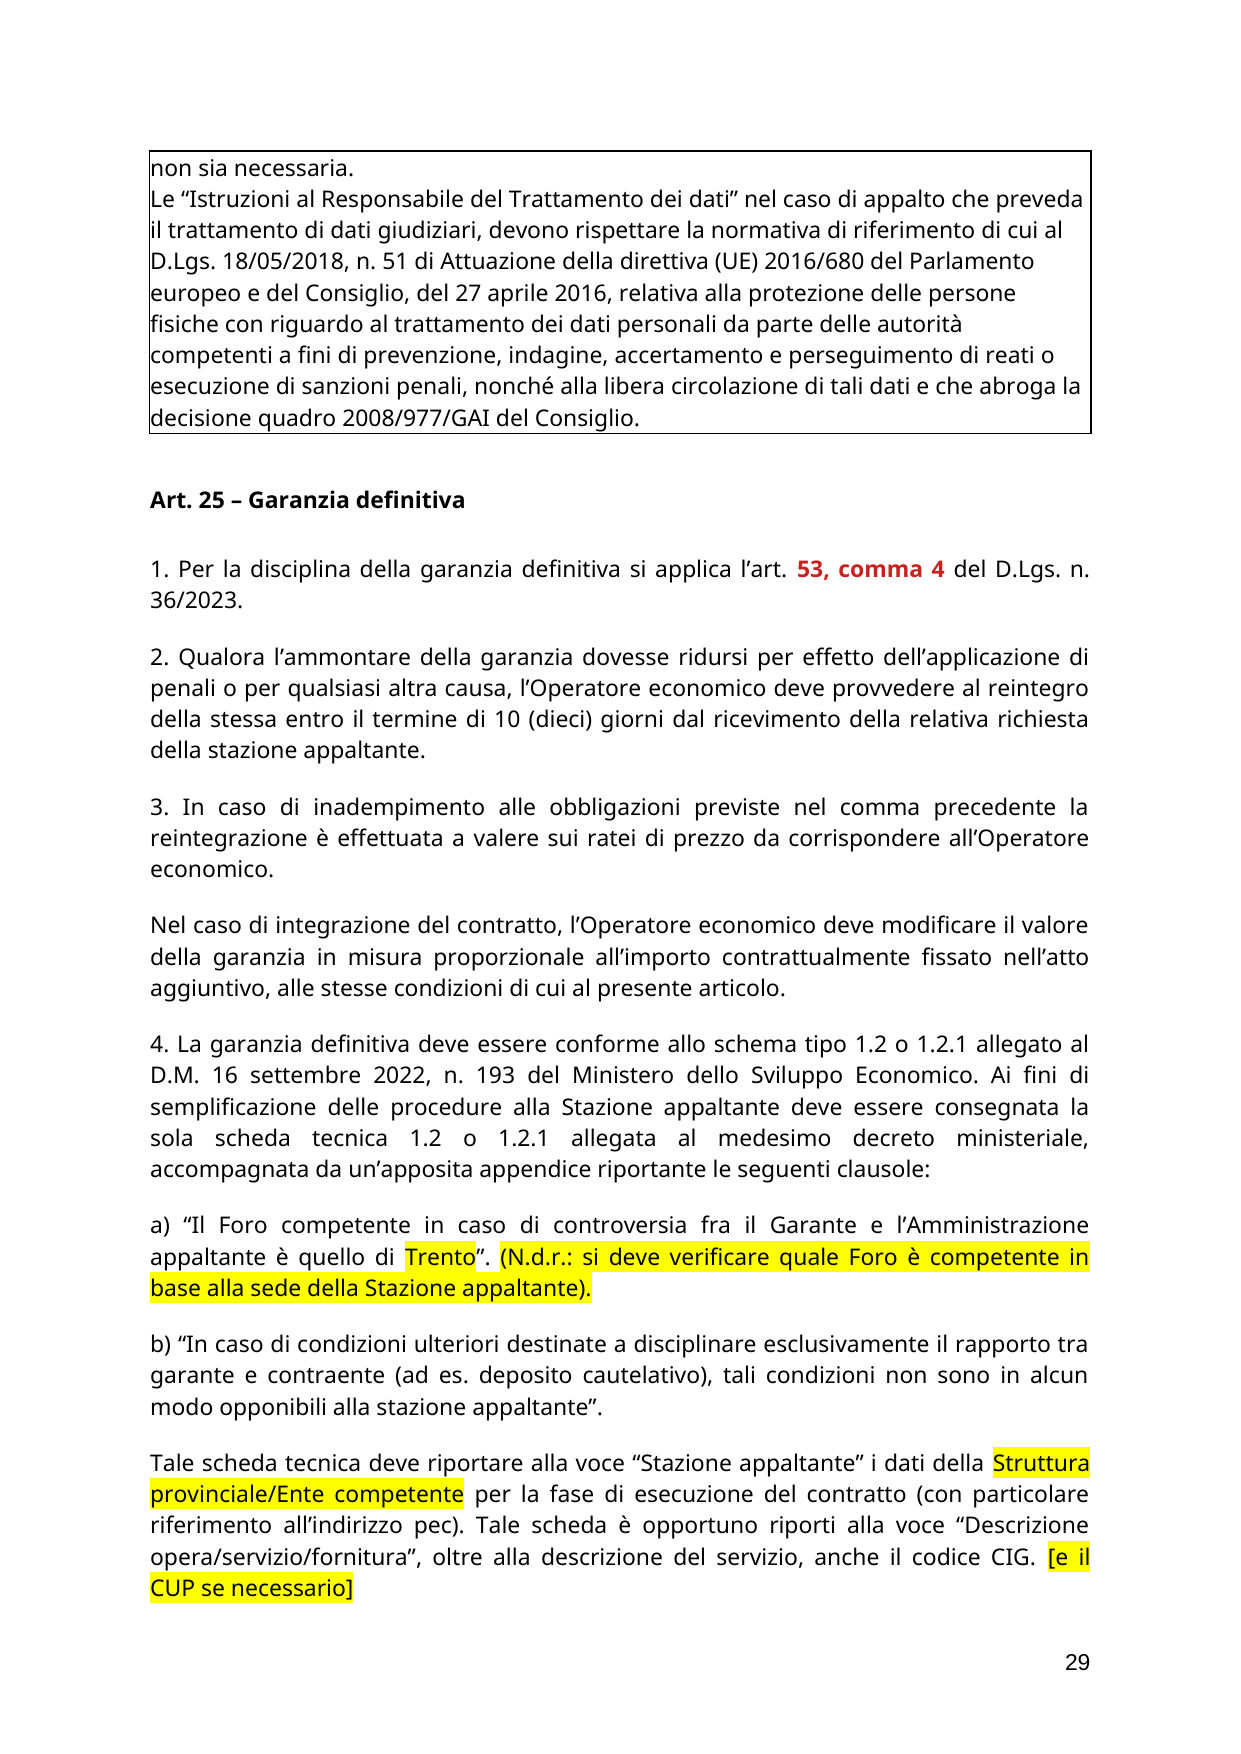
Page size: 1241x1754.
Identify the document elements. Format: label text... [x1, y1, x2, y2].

text Tale scheda tecnica deve riportare alla voce “Stazione appaltante” i dati della Struttura provinciale/Ente competente per la fase di esecuzione del contratto (con particolare riferimento all’indirizzo pec). Tale scheda è opportuno riporti alla voce “Descrizione opera/servizio/fornitura”, oltre alla descrizione del servizio, anche il codice CIG. [e il CUP se necessario] [150, 1447, 1090, 1603]
text 1. Per la disciplina della garanzia definitiva si applica l’art. 53, comma 4 del D.Lgs. n. 36/2023. [150, 553, 1090, 616]
text 4. La garanzia definitiva deve essere conforme allo schema tipo 1.2 o 1.2.1 allegato al D.M. 16 settembre 2022, n. 193 del Ministero dello Sviluppo Economico. Ai fini di semplificazione delle procedure alla Stazione appaltante deve essere consegnata la sola scheda tecnica 1.2 o 1.2.1 allegata al medesimo decreto ministeriale, accompagnata da un’apposita appendice riportante le seguenti clausole: [150, 1028, 1090, 1184]
text b) “In caso di condizioni ulteriori destinate a disciplinare esclusivamente il rapporto tra garante e contraente (ad es. deposito cautelativo), tali condizioni non sono in alcun modo opponibili alla stazione appaltante”. [150, 1328, 1090, 1422]
text Nel caso di integrazione del contratto, l’Operatore economico deve modificare il valore della garanzia in misura proporzionale all’importo contrattualmente fissato nell’atto aggiuntivo, alle stesse condizioni di cui al presente articolo. [150, 909, 1090, 1003]
text a) “Il Foro competente in caso di controversia fra il Garante e l’Amministrazione appaltante è quello di Trento”. (N.d.r.: si deve verificare quale Foro è competente in base alla sede della Stazione appaltante). [150, 1209, 1090, 1303]
subtitle Art. 25 – Garanzia definitiva [150, 484, 1090, 516]
text 3. In caso di inadempimento alle obbligazioni previste nel comma precedente la reintegrazione è effettuata a valere sui ratei di prezzo da corrispondere all’Operatore economico. [150, 791, 1090, 884]
text 2. Qualora l’ammontare della garanzia dovesse ridursi per effetto dell’applicazione di penali o per qualsiasi altra causa, l’Operatore economico deve provvedere al reintegro della stessa entro il termine di 10 (dieci) giorni dal ricevimento della relativa richiesta della stazione appaltante. [150, 641, 1090, 766]
text non sia necessaria. Le “Istruzioni al Responsabile del Trattamento dei dati” nel caso di appalto che preveda il trattamento di dati giudiziari, devono rispettare la normativa di riferimento di cui al D.Lgs. 18/05/2018, n. 51 di Attuazione della direttiva (UE) 2016/680 del Parlamento europeo e del Consiglio, del 27 aprile 2016, relativa alla protezione delle persone fisiche con riguardo al trattamento dei dati personali da parte delle autorità competenti a fini di prevenzione, indagine, accertamento e perseguimento di reati o esecuzione di sanzioni penali, nonché alla libera circolazione di tali dati e che abroga la decisione quadro 2008/977/GAI del Consiglio. [150, 152, 1090, 433]
